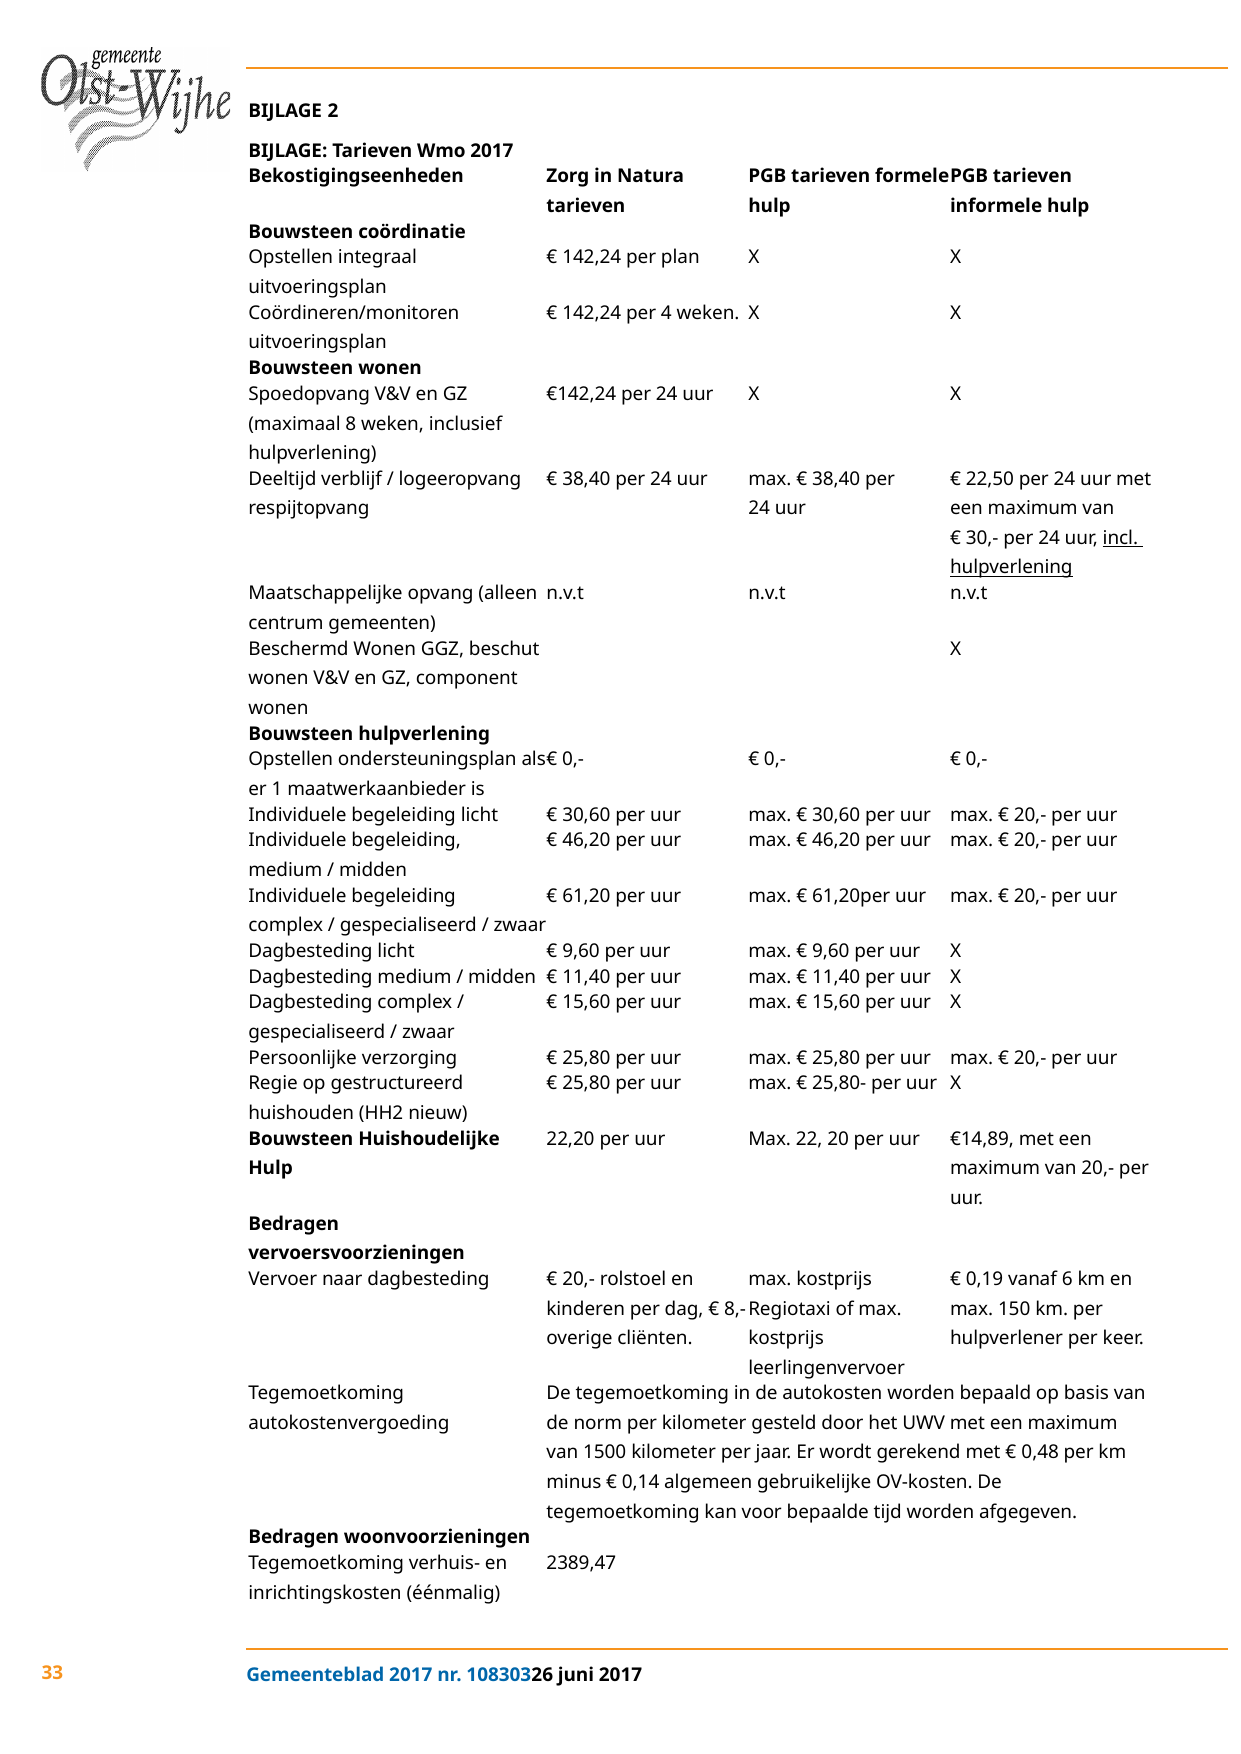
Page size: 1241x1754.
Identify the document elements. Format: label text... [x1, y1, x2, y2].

table_cell max. € 30,60 per uur [748, 801, 950, 826]
table_cell Bedragen vervoersvoorzieningen [248, 1210, 546, 1265]
table_cell Bouwsteen hulpverlening [248, 720, 546, 745]
table_cell Beschermd Wonen GGZ, beschut wonen V&V en GZ, component wonen [248, 635, 546, 720]
table_cell max. € 20,- per uur [950, 801, 1152, 826]
table_cell [748, 635, 950, 720]
table_cell € 20,- rolstoel en kinderen per dag, € 8,- overige cliënten. [546, 1265, 748, 1379]
table_cell Individuele begeleiding licht [248, 801, 546, 826]
table_cell [950, 1524, 1152, 1549]
table_cell max. € 15,60 per uur [748, 989, 950, 1044]
table_cell n.v.t [950, 580, 1152, 635]
table_cell Bouwsteen Huishoudelijke Hulp [248, 1125, 546, 1210]
table_cell [748, 1524, 950, 1549]
table_cell € 11,40 per uur [546, 963, 748, 988]
table_cell €14,89, met een maximum van 20,- per uur. [950, 1125, 1152, 1210]
table_cell [546, 720, 1152, 745]
table_cell max. € 38,40 per 24 uur [748, 465, 950, 579]
table_header PGB tarieven informele hulp [950, 163, 1152, 218]
table_cell max. € 9,60 per uur [748, 937, 950, 963]
text BIJLAGE: Tarieven Wmo 2017 [248, 137, 1152, 163]
table_cell [546, 635, 748, 720]
table_cell X [748, 380, 950, 465]
table_cell € 0,19 vanaf 6 km en max. 150 km. per hulpverlener per keer. [950, 1265, 1152, 1379]
table_cell [546, 1210, 1152, 1265]
table_cell €142,24 per 24 uur [546, 380, 748, 465]
table_cell € 15,60 per uur [546, 989, 748, 1044]
table_cell Deeltijd verblijf / logeeropvang respijtopvang [248, 465, 546, 579]
table_cell Dagbesteding licht [248, 937, 546, 963]
table_cell max. € 25,80- per uur [748, 1070, 950, 1125]
table_cell € 22,50 per 24 uur met een maximum van € 30,- per 24 uur, incl. hulpverlening [950, 465, 1152, 579]
table_cell Tegemoetkoming autokostenvergoeding [248, 1380, 546, 1524]
table_cell Coördineren/monitoren uitvoeringsplan [248, 299, 546, 354]
table_cell max. € 20,- per uur [950, 882, 1152, 937]
table_cell Individuele begeleiding complex / gespecialiseerd / zwaar [248, 882, 546, 937]
table_cell X [950, 1070, 1152, 1125]
picture [41, 47, 231, 172]
table_cell Dagbesteding complex / gespecialiseerd / zwaar [248, 989, 546, 1044]
table_cell Persoonlijke verzorging [248, 1044, 546, 1069]
table_cell € 142,24 per plan [546, 244, 748, 299]
table_cell € 30,60 per uur [546, 801, 748, 826]
table_cell € 9,60 per uur [546, 937, 748, 963]
text BIJLAGE 2 [248, 95, 1152, 123]
table_header Bekostigingseenheden [248, 163, 546, 218]
table_cell X [950, 244, 1152, 299]
table_cell Bedragen woonvoorzieningen [248, 1524, 546, 1549]
table_cell max. € 20,- per uur [950, 826, 1152, 882]
table_cell X [950, 635, 1152, 720]
table_cell € 142,24 per 4 weken. [546, 299, 748, 354]
table_cell Spoedopvang V&V en GZ (maximaal 8 weken, inclusief hulpverlening) [248, 380, 546, 465]
table_cell X [748, 244, 950, 299]
table_cell Regie op gestructureerd huishouden (HH2 nieuw) [248, 1070, 546, 1125]
table_cell € 46,20 per uur [546, 826, 748, 882]
table_cell Maatschappelijke opvang (alleen centrum gemeenten) [248, 580, 546, 635]
table_cell X [950, 989, 1152, 1044]
table_cell Opstellen integraal uitvoeringsplan [248, 244, 546, 299]
table_cell n.v.t [748, 580, 950, 635]
table_cell X [950, 299, 1152, 354]
table_cell € 61,20 per uur [546, 882, 748, 937]
table_cell max. kostprijs Regiotaxi of max. kostprijs leerlingenvervoer [748, 1265, 950, 1379]
table_cell Bouwsteen wonen [248, 354, 1152, 380]
table_cell Vervoer naar dagbesteding [248, 1265, 546, 1379]
table_cell € 38,40 per 24 uur [546, 465, 748, 579]
table_cell Tegemoetkoming verhuis- en inrichtingskosten (éénmalig) [248, 1549, 546, 1605]
table_cell max. € 11,40 per uur [748, 963, 950, 988]
table_cell Max. 22, 20 per uur [748, 1125, 950, 1210]
table_cell max. € 61,20per uur [748, 882, 950, 937]
table_cell max. € 25,80 per uur [748, 1044, 950, 1069]
table_cell € 25,80 per uur [546, 1044, 748, 1069]
table_cell € 0,- [748, 745, 950, 801]
table_cell max. € 46,20 per uur [748, 826, 950, 882]
table_cell Opstellen ondersteuningsplan als er 1 maatwerkaanbieder is [248, 745, 546, 801]
table_cell X [950, 963, 1152, 988]
table_cell Dagbesteding medium / midden [248, 963, 546, 988]
table_cell X [950, 380, 1152, 465]
table_cell X [950, 937, 1152, 963]
table_cell n.v.t [546, 580, 748, 635]
table_cell € 0,- [950, 745, 1152, 801]
table_cell Individuele begeleiding, medium / midden [248, 826, 546, 882]
table_cell 22,20 per uur [546, 1125, 748, 1210]
table_cell X [748, 299, 950, 354]
table_cell Bouwsteen coördinatie [248, 218, 1152, 244]
table_cell max. € 20,- per uur [950, 1044, 1152, 1069]
table_header PGB tarieven formele hulp [748, 163, 950, 218]
table_header Zorg in Natura tarieven [546, 163, 748, 218]
table_cell € 25,80 per uur [546, 1070, 748, 1125]
table_cell De tegemoetkoming in de autokosten worden bepaald op basis van de norm per kilometer gesteld door het UWV met een maximum van 1500 kilometer per jaar. Er wordt gerekend met € 0,48 per km minus € 0,14 algemeen gebruikelijke OV-kosten. De tegemoetkoming kan voor bepaalde tijd worden afgegeven. [546, 1380, 1152, 1524]
table_cell € 0,- [546, 745, 748, 801]
table_cell 2389,47 [546, 1549, 1152, 1605]
table_cell [546, 1524, 748, 1549]
